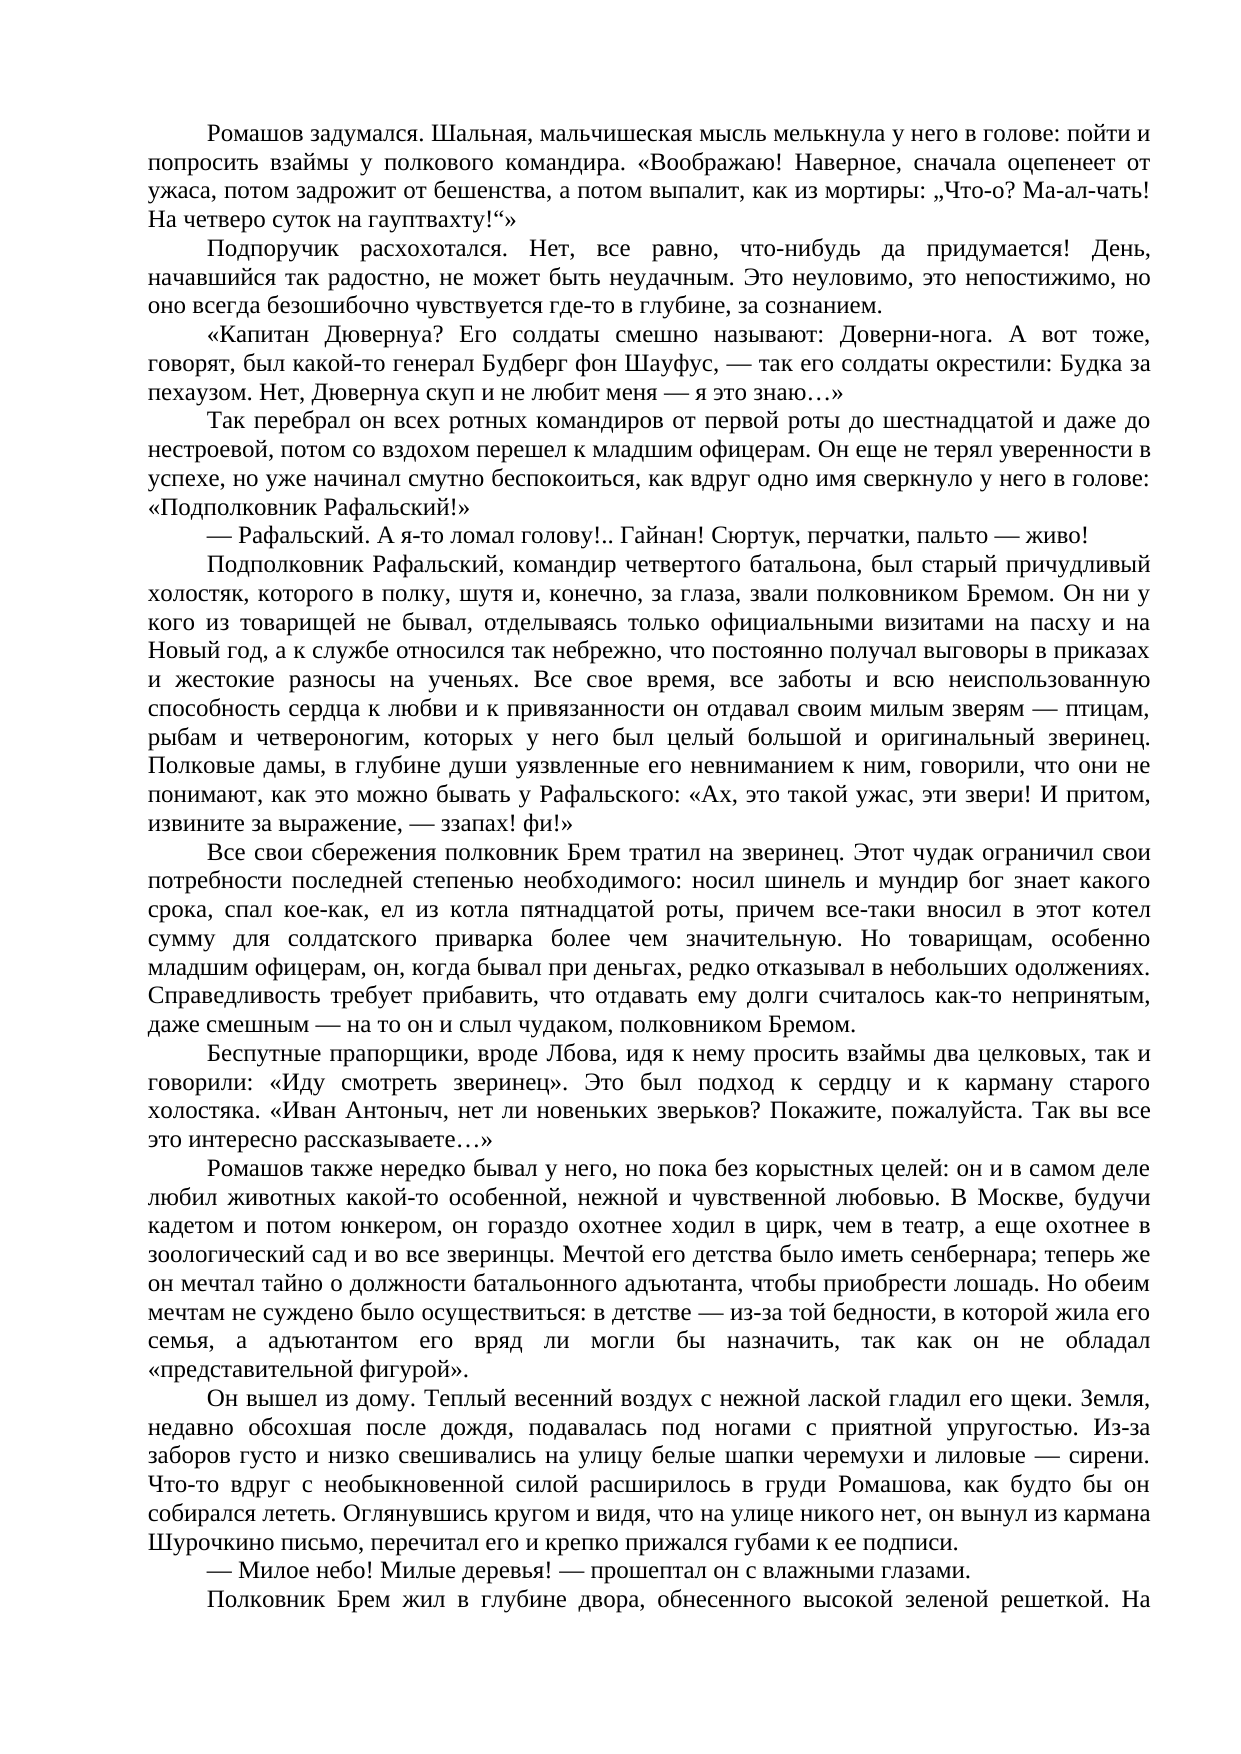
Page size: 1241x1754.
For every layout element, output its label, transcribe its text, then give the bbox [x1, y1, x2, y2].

text Полковник Брем жил в глубине двора, обнесенного высокой зеленой решеткой. На [148, 1584, 1152, 1613]
text — Рафальский. А я-то ломал голову!.. Гайнан! Сюртук, перчатки, пальто — живо! [148, 521, 1152, 549]
text Подполковник Рафальский, командир четвертого батальона, был старый причудливый холостяк, которого в полку, шутя и, конечно, за глаза, звали полковником Бремом. Он ни у кого из товарищей не бывал, отделываясь только официальными визитами на пасху и на Новый год, а к службе относился так небрежно, что постоянно получал выговоры в приказах и жестокие разносы на ученьях. Все свое время, все заботы и всю неиспользованную способность сердца к любви и к привязанности он отдавал своим милым зверям — птицам, рыбам и четвероногим, которых у него был целый большой и оригинальный зверинец. Полковые дамы, в глубине души уязвленные его невниманием к ним, говорили, что они не понимают, как это можно бывать у Рафальского: «Ах, это такой ужас, эти звери! И притом, извините за выражение, — ззапах! фи!» [148, 549, 1152, 837]
text Ромашов также нередко бывал у него, но пока без корыстных целей: он и в самом деле любил животных какой-то особенной, нежной и чувственной любовью. В Москве, будучи кадетом и потом юнкером, он гораздо охотнее ходил в цирк, чем в театр, а еще охотнее в зоологический сад и во все зверинцы. Мечтой его детства было иметь сенбернара; теперь же он мечтал тайно о должности батальонного адъютанта, чтобы приобрести лошадь. Но обеим мечтам не суждено было осуществиться: в детстве — из-за той бедности, в которой жила его семья, а адъютантом его вряд ли могли бы назначить, так как он не обладал «представительной фигурой». [148, 1153, 1152, 1383]
text — Милое небо! Милые деревья! — прошептал он с влажными глазами. [148, 1556, 1152, 1584]
text Он вышел из дому. Теплый весенний воздух с нежной лаской гладил его щеки. Земля, недавно обсохшая после дождя, подавалась под ногами с приятной упругостью. Из-за заборов густо и низко свешивались на улицу белые шапки черемухи и лиловые — сирени. Что-то вдруг с необыкновенной силой расширилось в груди Ромашова, как будто бы он собирался лететь. Оглянувшись кругом и видя, что на улице никого нет, он вынул из кармана Шурочкино письмо, перечитал его и крепко прижался губами к ее подписи. [148, 1383, 1152, 1556]
text Все свои сбережения полковник Брем тратил на зверинец. Этот чудак ограничил свои потребности последней степенью необходимого: носил шинель и мундир бог знает какого срока, спал кое-как, ел из котла пятнадцатой роты, причем все-таки вносил в этот котел сумму для солдатского приварка более чем значительную. Но товарищам, особенно младшим офицерам, он, когда бывал при деньгах, редко отказывал в небольших одолжениях. Справедливость требует прибавить, что отдавать ему долги считалось как-то непринятым, даже смешным — на то он и слыл чудаком, полковником Бремом. [148, 837, 1152, 1038]
text Подпоручик расхохотался. Нет, все равно, что-нибудь да придумается! День, начавшийся так радостно, не может быть неудачным. Это неуловимо, это непостижимо, но оно всегда безошибочно чувствуется где-то в глубине, за сознанием. [148, 233, 1152, 319]
text Беспутные прапорщики, вроде Лбова, идя к нему просить взаймы два целковых, так и говорили: «Иду смотреть зверинец». Это был подход к сердцу и к карману старого холостяка. «Иван Антоныч, нет ли новеньких зверьков? Покажите, пожалуйста. Так вы все это интересно рассказываете…» [148, 1038, 1152, 1153]
text Так перебрал он всех ротных командиров от первой роты до шестнадцатой и даже до нестроевой, потом со вздохом перешел к младшим офицерам. Он еще не терял уверенности в успехе, но уже начинал смутно беспокоиться, как вдруг одно имя сверкнуло у него в голове: «Подполковник Рафальский!» [148, 406, 1152, 521]
text Ромашов задумался. Шальная, мальчишеская мысль мелькнула у него в голове: пойти и попросить взаймы у полкового командира. «Воображаю! Наверное, сначала оцепенеет от ужаса, потом задрожит от бешенства, а потом выпалит, как из мортиры: „Что-о? Ма-ал-чать! На четверо суток на гауптвахту!“» [148, 118, 1152, 233]
text «Капитан Дювернуа? Его солдаты смешно называют: Доверни-нога. А вот тоже, говорят, был какой-то генерал Будберг фон Шауфус, — так его солдаты окрестили: Будка за пехаузом. Нет, Дювернуа скуп и не любит меня — я это знаю…» [148, 319, 1152, 406]
